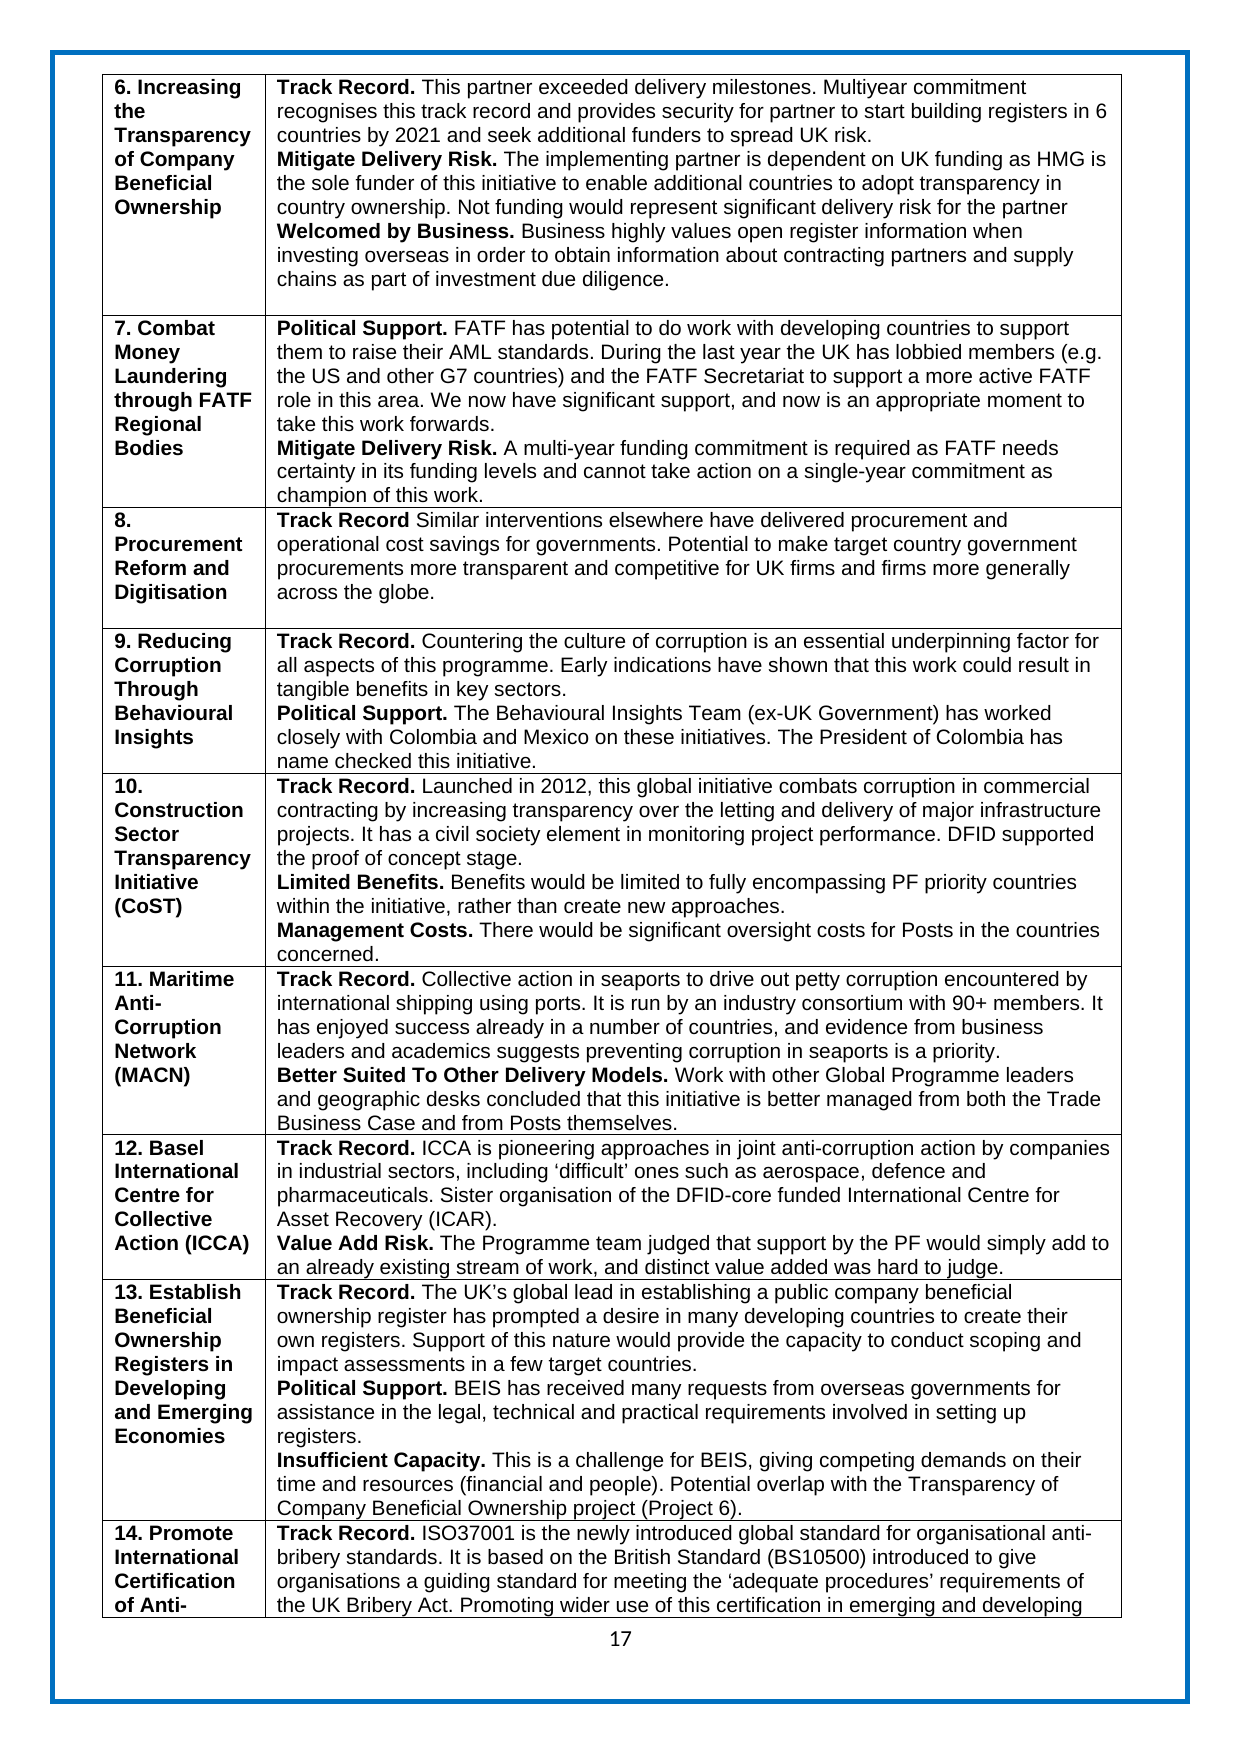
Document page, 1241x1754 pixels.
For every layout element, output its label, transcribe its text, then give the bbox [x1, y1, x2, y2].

table_cell Track Record. ISO37001 is the newly introduced global standard for organisational anti-bribery standards. It is based on the British Standard (BS10500) introduced to give organisations a guiding standard for meeting the ‘adequate procedures’ requirements of the UK Bribery Act. Promoting wider use of this certification in emerging and developing [266, 1521, 1121, 1617]
table_cell 14. Promote International Certification of Anti- [103, 1521, 265, 1617]
table_cell 11. Maritime Anti-Corruption Network (MACN) [103, 967, 265, 1134]
table_cell Track Record. Countering the culture of corruption is an essential underpinning factor for all aspects of this programme. Early indications have shown that this work could result in tangible benefits in key sectors. Political Support. The Behavioural Insights Team (ex-UK Government) has worked closely with Colombia and Mexico on these initiatives. The President of Colombia has name checked this initiative. [266, 629, 1121, 773]
table_cell 12. Basel International Centre for Collective Action (ICCA) [103, 1135, 265, 1279]
table_cell 10. Construction Sector Transparency Initiative (CoST) [103, 774, 265, 966]
table_cell Track Record Similar interventions elsewhere have delivered procurement and operational cost savings for governments. Potential to make target country government procurements more transparent and competitive for UK firms and firms more generally across the globe. [266, 508, 1121, 628]
table_cell Track Record. ICCA is pioneering approaches in joint anti-corruption action by companies in industrial sectors, including ‘difficult’ ones such as aerospace, defence and pharmaceuticals. Sister organisation of the DFID-core funded International Centre for Asset Recovery (ICAR). Value Add Risk. The Programme team judged that support by the PF would simply add to an already existing stream of work, and distinct value added was hard to judge. [266, 1135, 1121, 1279]
table_cell Track Record. This partner exceeded delivery milestones. Multiyear commitment recognises this track record and provides security for partner to start building registers in 6 countries by 2021 and seek additional funders to spread UK risk. Mitigate Delivery Risk. The implementing partner is dependent on UK funding as HMG is the sole funder of this initiative to enable additional countries to adopt transparency in country ownership. Not funding would represent significant delivery risk for the partner Welcomed by Business. Business highly values open register information when investing overseas in order to obtain information about contracting partners and supply chains as part of investment due diligence. [266, 75, 1121, 314]
table_cell 7. Combat Money Laundering through FATF Regional Bodies [103, 316, 265, 507]
table_cell Track Record. The UK’s global lead in establishing a public company beneficial ownership register has prompted a desire in many developing countries to create their own registers. Support of this nature would provide the capacity to conduct scoping and impact assessments in a few target countries. Political Support. BEIS has received many requests from overseas governments for assistance in the legal, technical and practical requirements involved in setting up registers. Insufficient Capacity. This is a challenge for BEIS, giving competing demands on their time and resources (financial and people). Potential overlap with the Transparency of Company Beneficial Ownership project (Project 6). [266, 1280, 1121, 1520]
table_cell Political Support. FATF has potential to do work with developing countries to support them to raise their AML standards. During the last year the UK has lobbied members (e.g. the US and other G7 countries) and the FATF Secretariat to support a more active FATF role in this area. We now have significant support, and now is an appropriate moment to take this work forwards. Mitigate Delivery Risk. A multi-year funding commitment is required as FATF needs certainty in its funding levels and cannot take action on a single-year commitment as champion of this work. [266, 316, 1121, 507]
table_cell 9. Reducing Corruption Through Behavioural Insights [103, 629, 265, 773]
table_cell Track Record. Launched in 2012, this global initiative combats corruption in commercial contracting by increasing transparency over the letting and delivery of major infrastructure projects. It has a civil society element in monitoring project performance. DFID supported the proof of concept stage. Limited Benefits. Benefits would be limited to fully encompassing PF priority countries within the initiative, rather than create new approaches. Management Costs. There would be significant oversight costs for Posts in the countries concerned. [266, 774, 1121, 966]
table_cell 8. Procurement Reform and Digitisation [103, 508, 265, 628]
table_cell Track Record. Collective action in seaports to drive out petty corruption encountered by international shipping using ports. It is run by an industry consortium with 90+ members. It has enjoyed success already in a number of countries, and evidence from business leaders and academics suggests preventing corruption in seaports is a priority. Better Suited To Other Delivery Models. Work with other Global Programme leaders and geographic desks concluded that this initiative is better managed from both the Trade Business Case and from Posts themselves. [266, 967, 1121, 1134]
table_cell 13. Establish Beneficial Ownership Registers in Developing and Emerging Economies [103, 1280, 265, 1520]
table_cell 6. Increasing the Transparency of Company Beneficial Ownership [103, 75, 265, 314]
